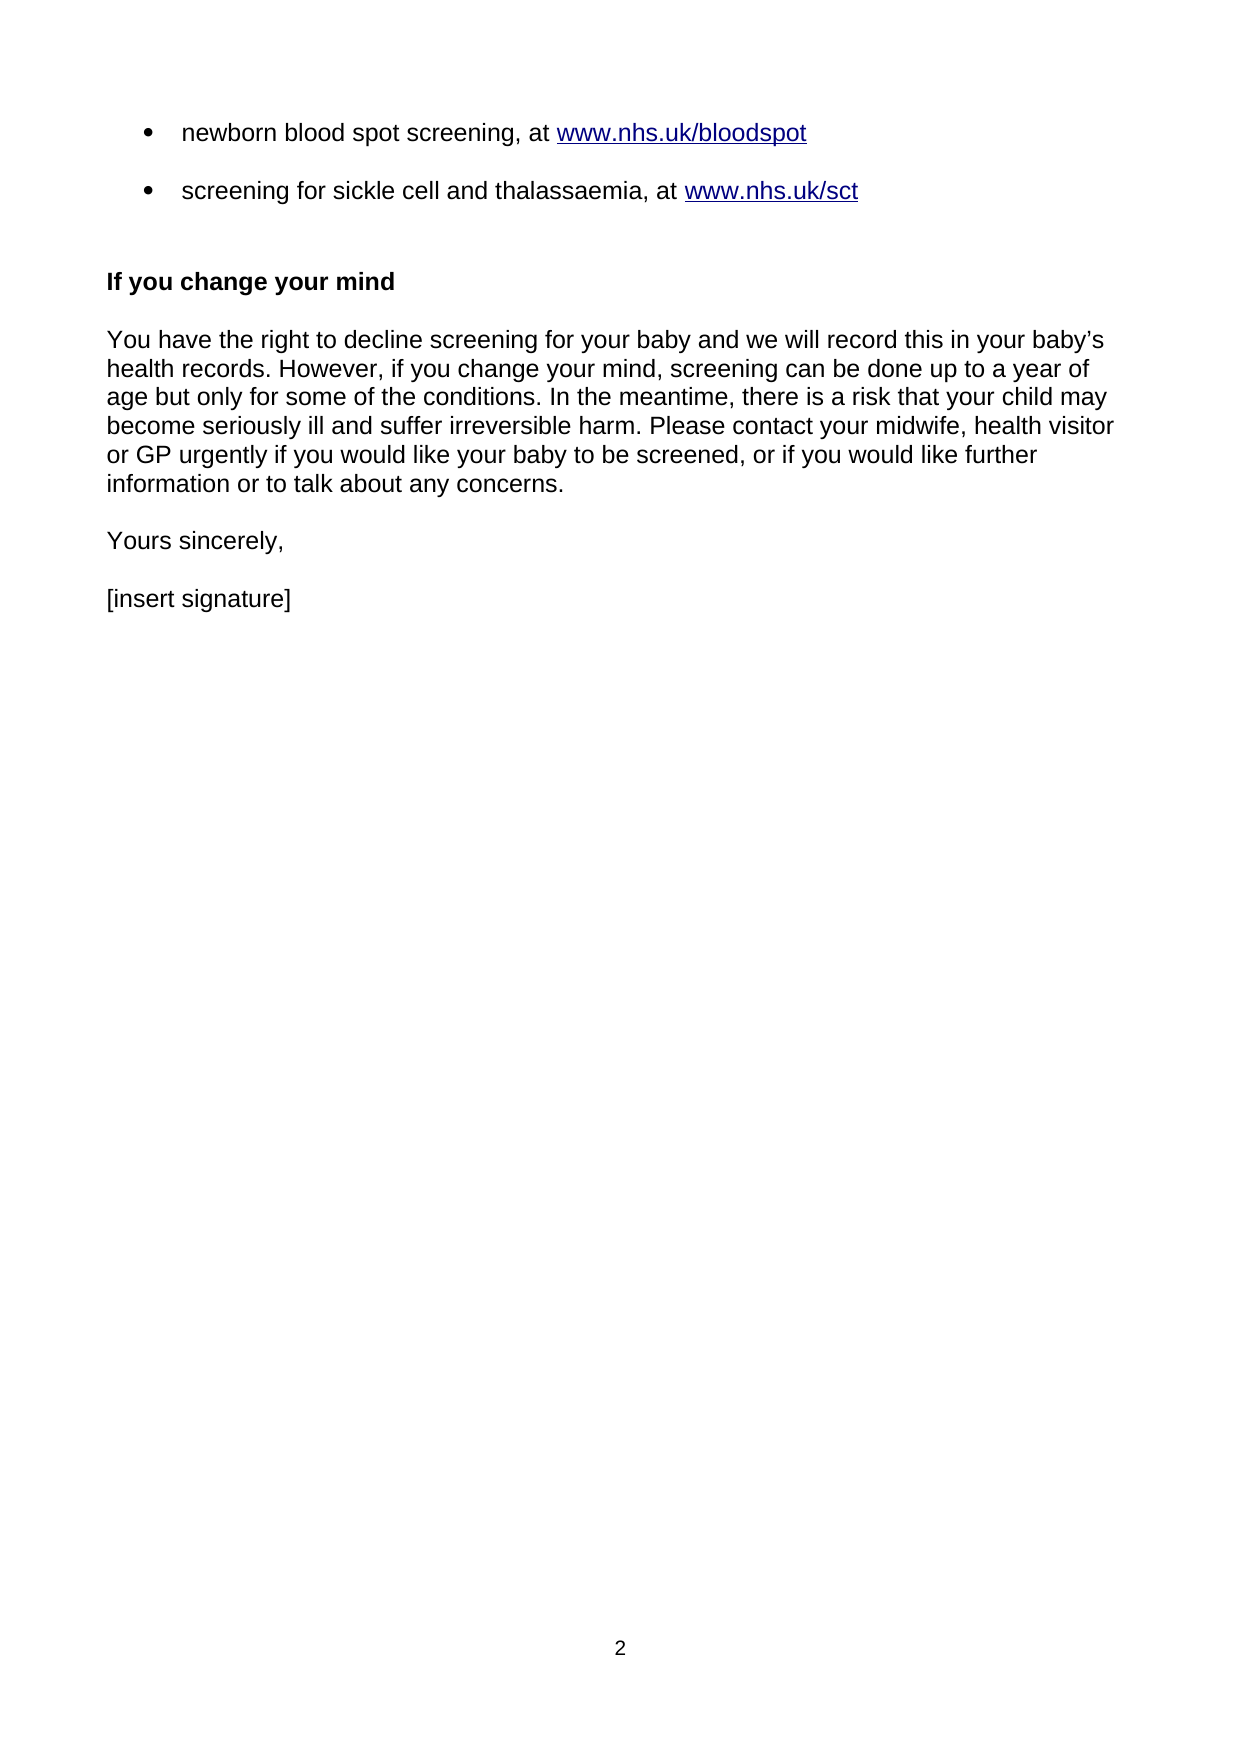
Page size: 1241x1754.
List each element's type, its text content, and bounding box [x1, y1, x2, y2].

text You have the right to decline screening for your baby and we will record this in your baby’s health records. However, if you change your mind, screening can be done up to a year of age but only for some of the conditions. In the meantime, there is a risk that your child may become seriously ill and suffer irreversible harm. Please contact your midwife, health visitor or GP urgently if you would like your baby to be screened, or if you would like further information or to talk about any concerns. [106, 325, 1134, 497]
list newborn blood spot screening, at www.nhs.uk/bloodspot [144, 118, 1134, 147]
text If you change your mind [106, 267, 1134, 296]
text Yours sincerely, [106, 526, 1134, 555]
list screening for sickle cell and thalassaemia, at www.nhs.uk/sct [144, 176, 1134, 205]
text [insert signature] [106, 555, 1134, 612]
